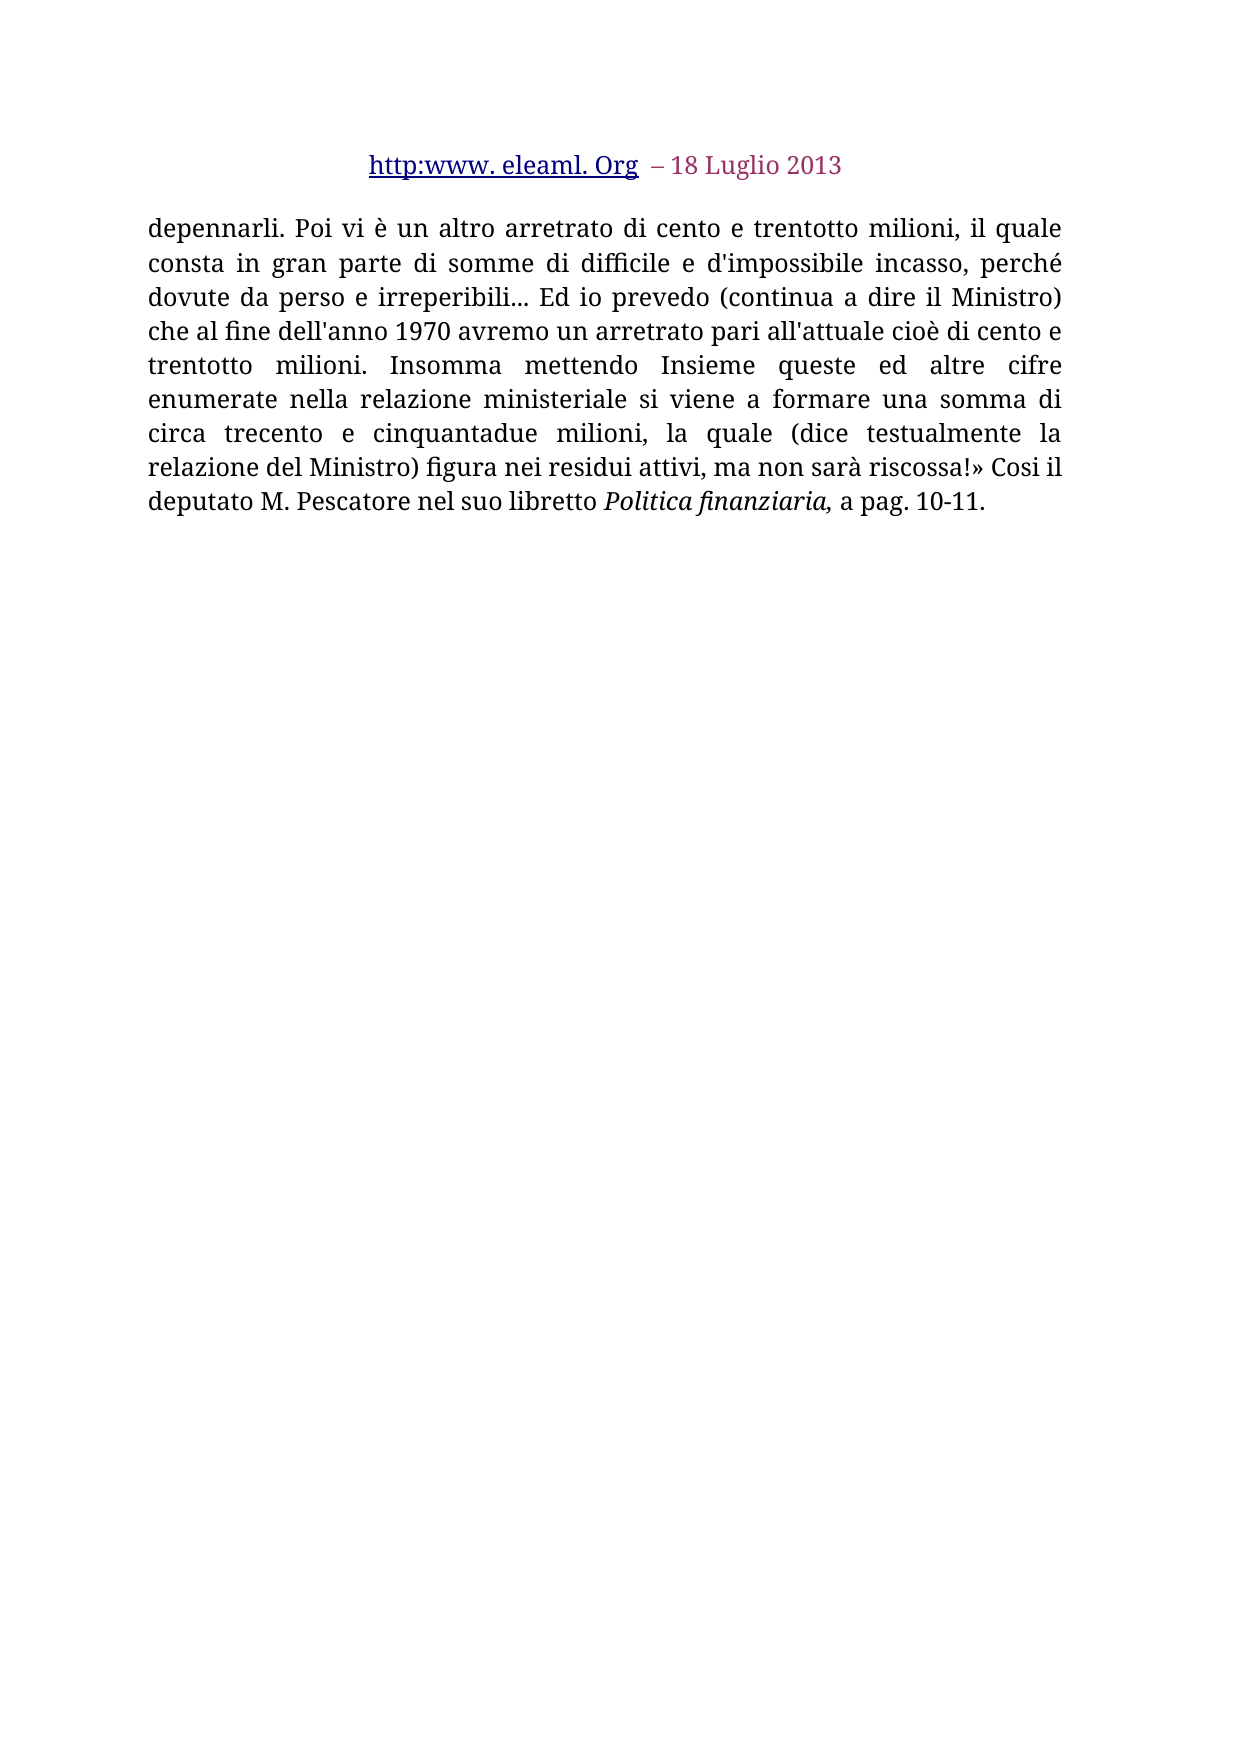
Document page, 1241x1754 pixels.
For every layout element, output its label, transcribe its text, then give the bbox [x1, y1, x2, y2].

text depennarli. Poi vi è un altro arretrato di cento e trentotto milioni, il quale consta in gran parte di somme di difficile e d'impossibile incasso, perché dovute da perso e irreperibili... Ed io prevedo (continua a dire il Ministro) che al fine dell'anno 1970 avremo un arretrato pari all'attuale cioè di cento e trentotto milioni. Insomma mettendo Insieme queste ed altre cifre enumerate nella relazione ministeriale si viene a formare una somma di circa trecento e cinquantadue milioni, la quale (dice testualmente la relazione del Ministro) figura nei residui attivi, ma non sarà riscossa!» Cosi il deputato M. Pescatore nel suo libretto Politica finanziaria, a pag. 10-11. [148, 211, 1063, 518]
